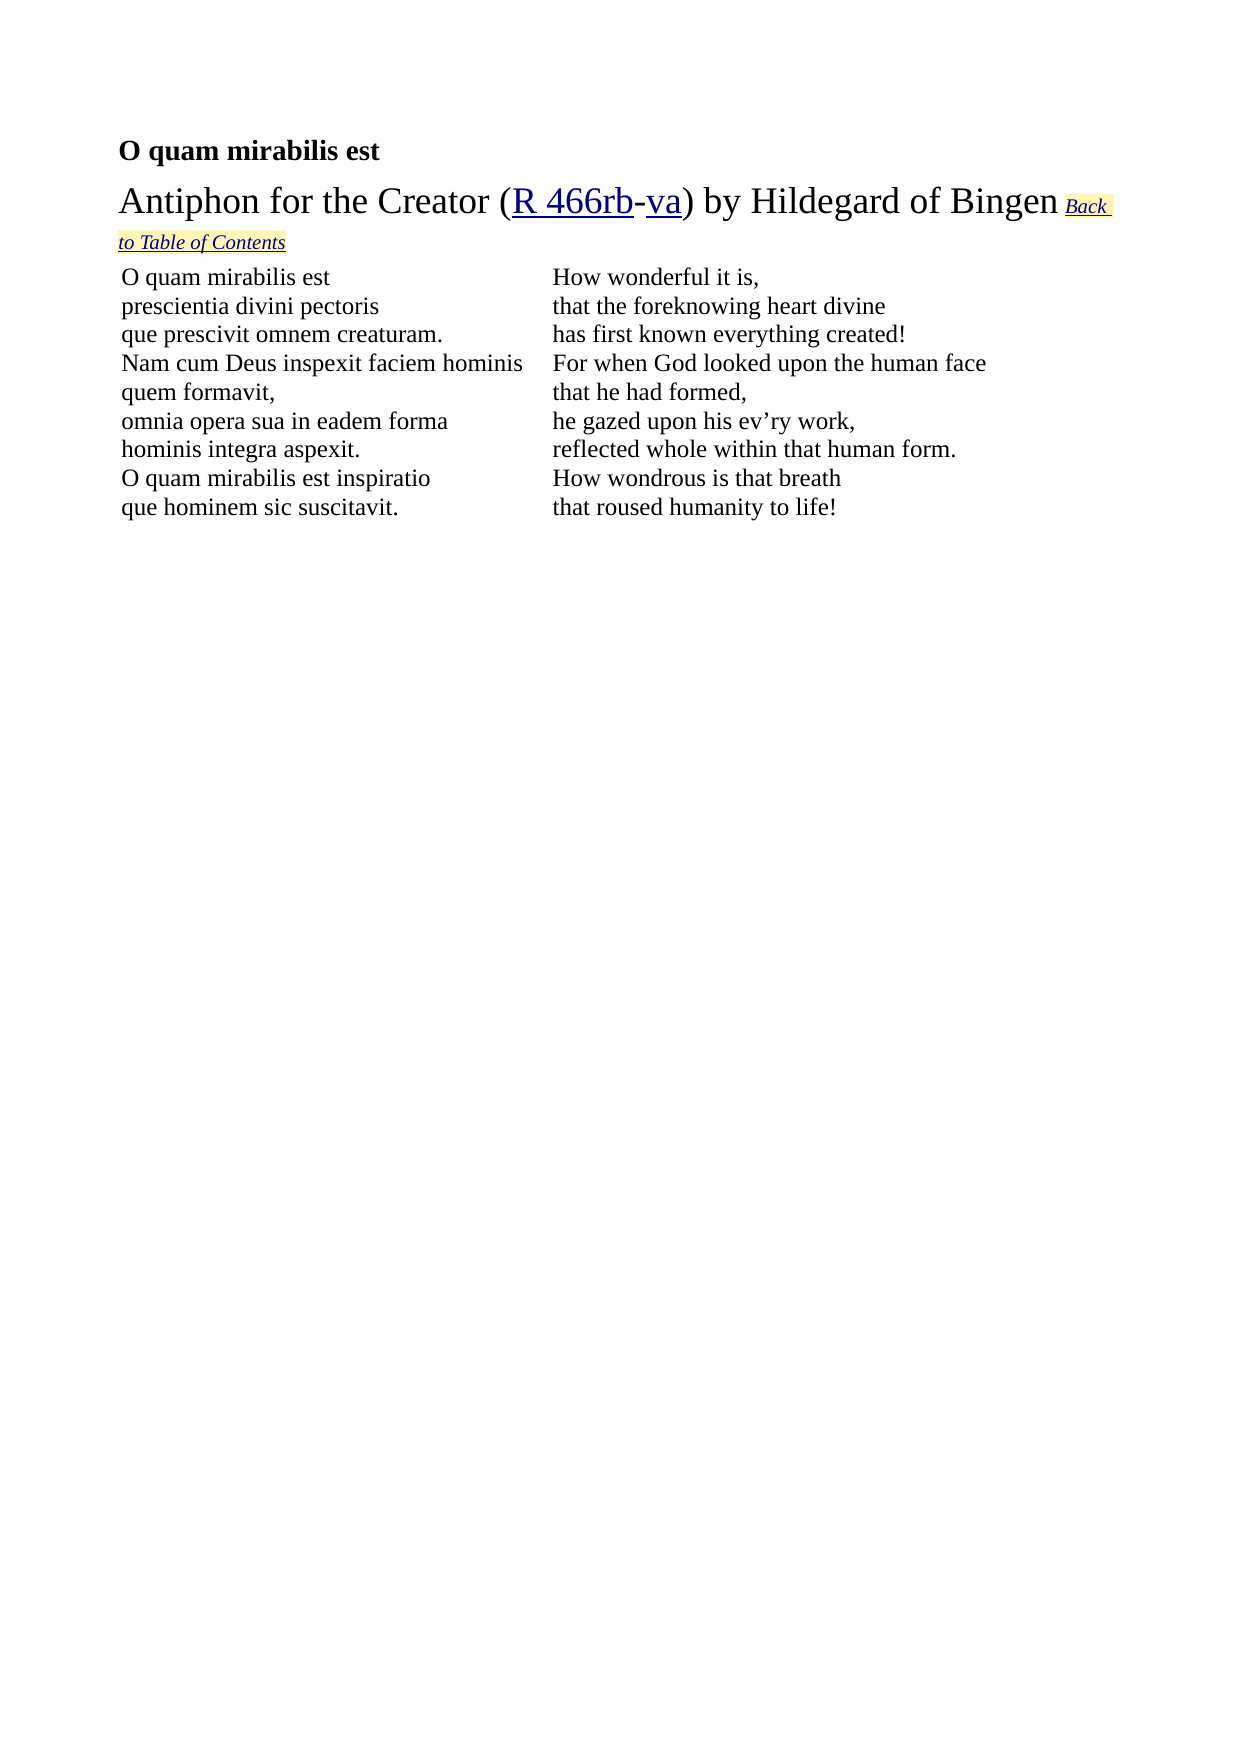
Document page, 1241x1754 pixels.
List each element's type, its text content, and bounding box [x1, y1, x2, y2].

table_header O quam mirabilis est prescientia divini pectoris que prescivit omnem creaturam. Nam cum Deus inspexit faciem hominis quem formavit, omnia opera sua in eadem forma hominis integra aspexit. O quam mirabilis est inspiratio que hominem sic suscitavit. [118, 259, 549, 524]
table_header How wonderful it is, that the foreknowing heart divine has first known everything created! For when God looked upon the human face that he had formed, he gazed upon his ev’ry work, reflected whole within that human form. How wondrous is that breath that roused humanity to life! [550, 259, 1030, 524]
text Antiphon for the Creator (R 466rb-va) by Hildegard of Bingen Back to Table of Contents [118, 179, 1122, 255]
subtitle O quam mirabilis est [118, 133, 1122, 166]
